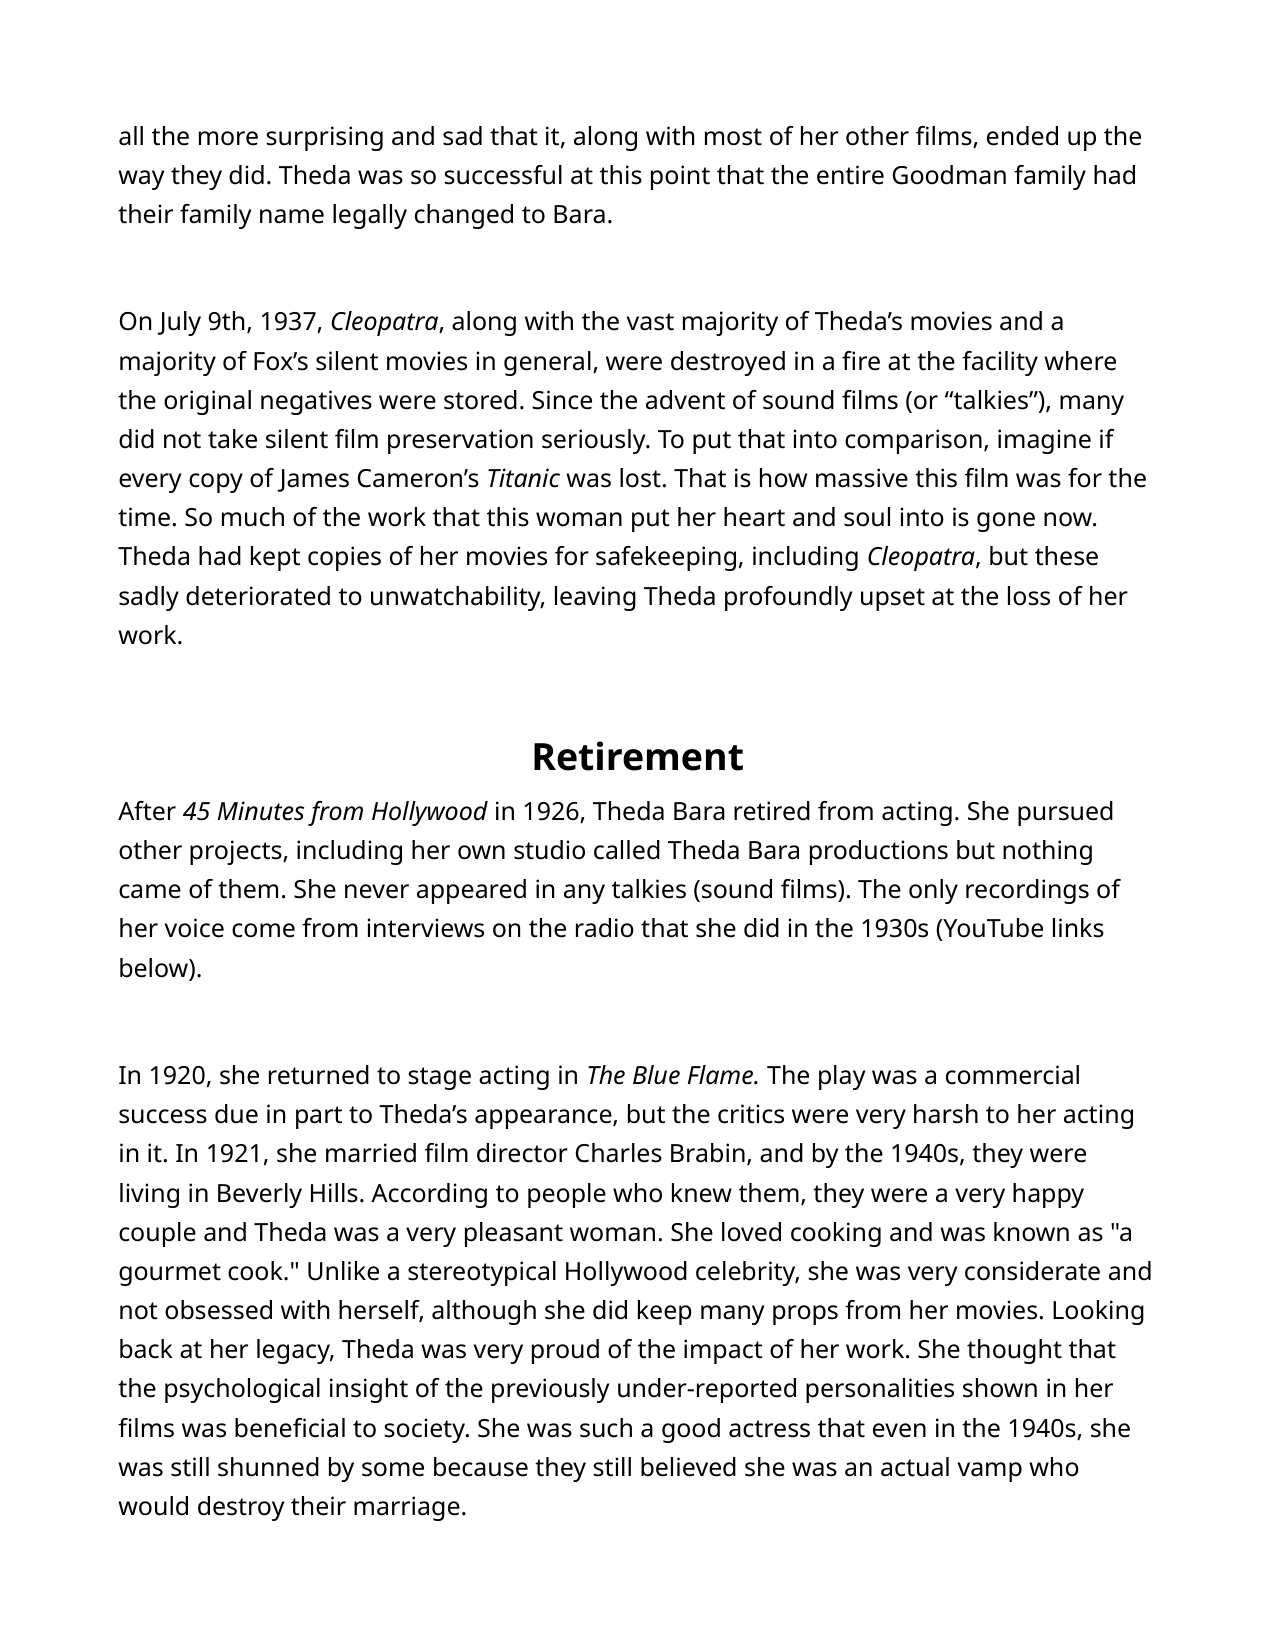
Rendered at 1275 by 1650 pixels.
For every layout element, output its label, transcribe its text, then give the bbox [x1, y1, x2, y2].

subtitle Retirement [118, 730, 1157, 781]
text On July 9th, 1937, Cleopatra, along with the vast majority of Theda’s movies and a majority of Fox’s silent movies in general, were destroyed in a fire at the facility where the original negatives were stored. Since the advent of sound films (or “talkies”), many did not take silent film preservation seriously. To put that into comparison, imagine if every copy of James Cameron’s Titanic was lost. That is how massive this film was for the time. So much of the work that this woman put her heart and soul into is gone now. Theda had kept copies of her movies for safekeeping, including Cleopatra, but these sadly deteriorated to unwatchability, leaving Theda profoundly upset at the loss of her work. [118, 304, 1157, 651]
text After 45 Minutes from Hollywood in 1926, Theda Bara retired from acting. She pursued other projects, including her own studio called Theda Bara productions but nothing came of them. She never appeared in any talkies (sound films). The only recordings of her voice come from interviews on the radio that she did in the 1930s (YouTube links below). [118, 794, 1157, 984]
text In 1920, she returned to stage acting in The Blue Flame. The play was a commercial success due in part to Theda’s appearance, but the critics were very harsh to her acting in it. In 1921, she married film director Charles Brabin, and by the 1940s, they were living in Beverly Hills. According to people who knew them, they were a very happy couple and Theda was a very pleasant woman. She loved cooking and was known as "a gourmet cook." Unlike a stereotypical Hollywood celebrity, she was very considerate and not obsessed with herself, although she did keep many props from her movies. Looking back at her legacy, Theda was very proud of the impact of her work. She thought that the psychological insight of the previously under-reported personalities shown in her films was beneficial to society. She was such a good actress that even in the 1940s, she was still shunned by some because they still believed she was an actual vamp who would destroy their marriage. [118, 1058, 1157, 1523]
text all the more surprising and sad that it, along with most of her other films, ended up the way they did. Theda was so successful at this point that the entire Goodman family had their family name legally changed to Bara. [118, 118, 1157, 231]
